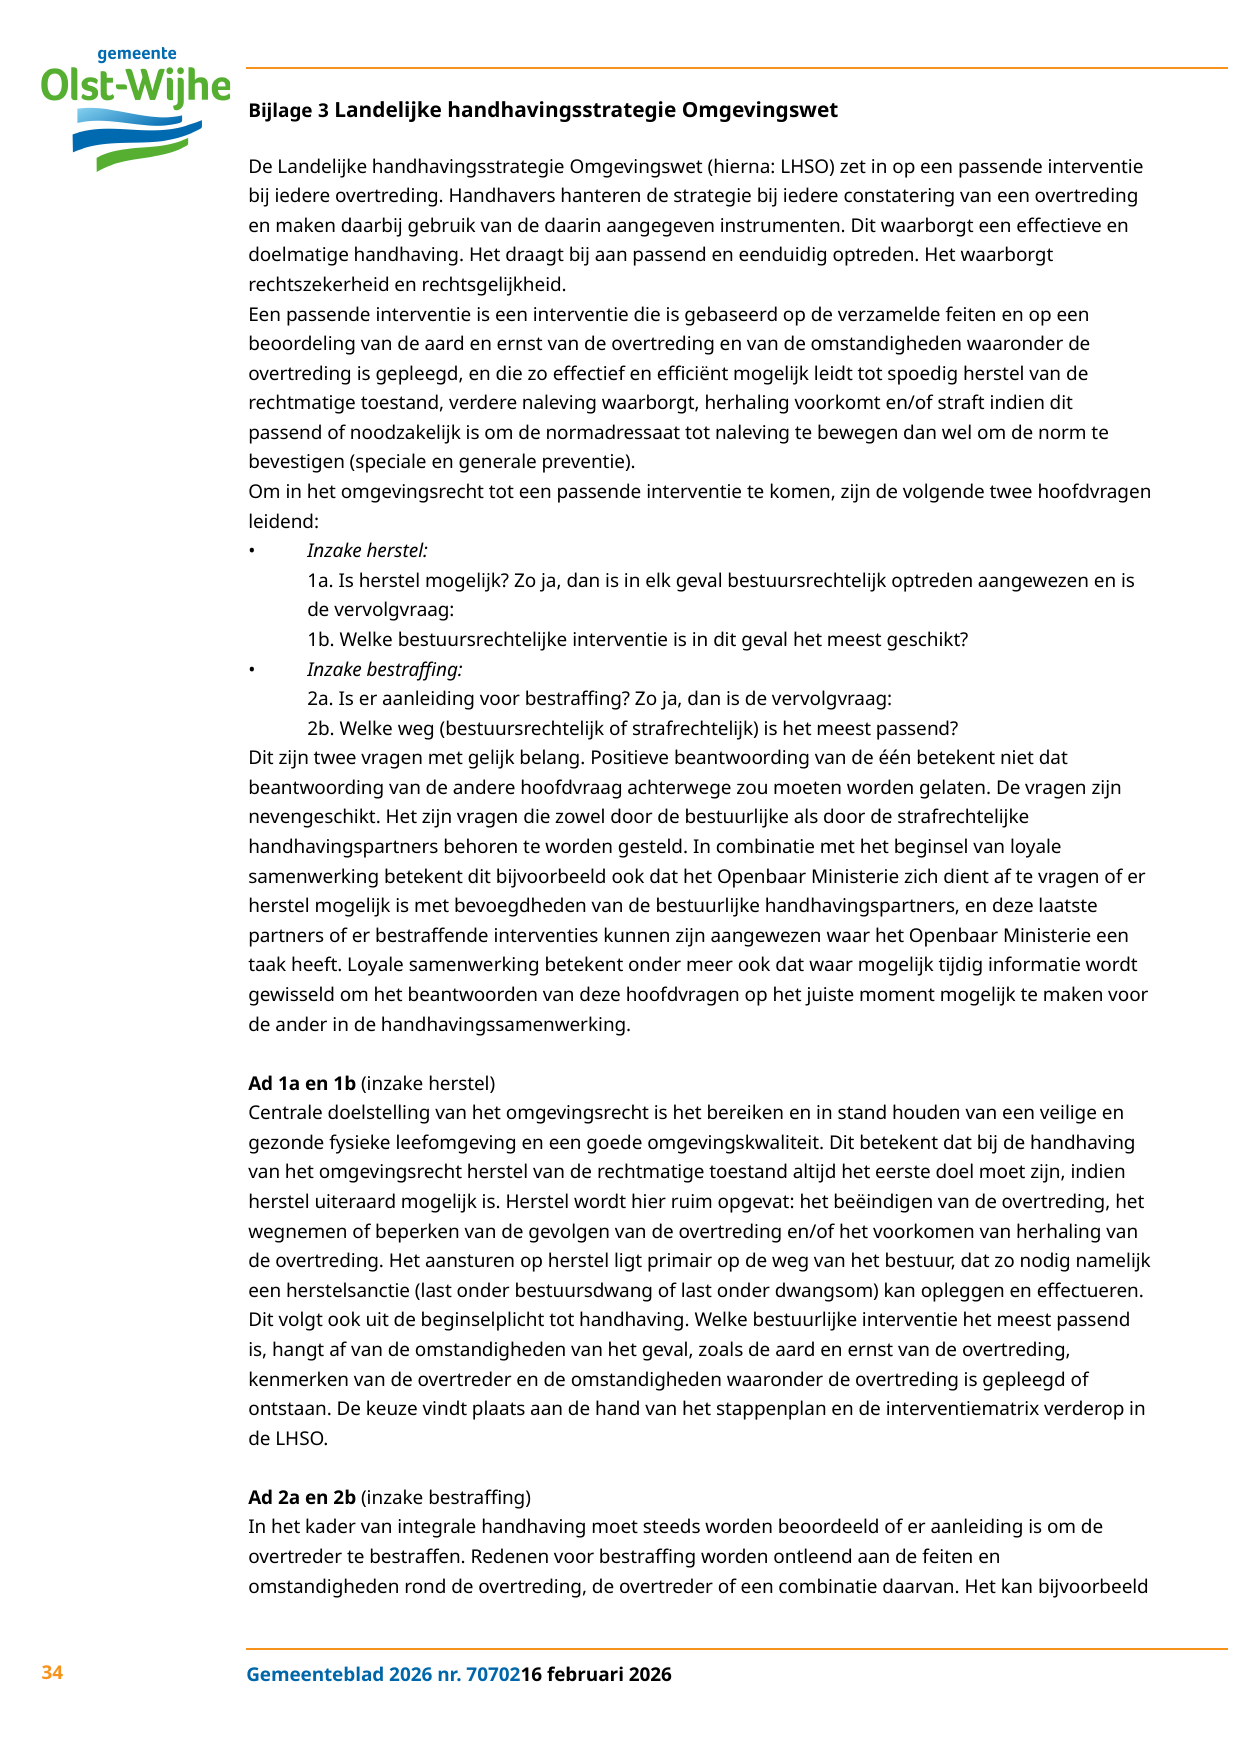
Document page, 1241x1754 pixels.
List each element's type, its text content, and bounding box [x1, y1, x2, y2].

text Om in het omgevingsrecht tot een passende interventie te komen, zijn de volgende twee hoofdvragen leidend: [248, 478, 1152, 534]
text Ad 1a en 1b (inzake herstel) [248, 1070, 1152, 1096]
text Een passende interventie is een interventie die is gebaseerd op de verzamelde feiten en op een beoordeling van de aard en ernst van de overtreding en van de omstandigheden waaronder de overtreding is gepleegd, en die zo effectief en efficiënt mogelijk leidt tot spoedig herstel van de rechtmatige toestand, verdere naleving waarborgt, herhaling voorkomt en/of straft indien dit passend of noodzakelijk is om de normadressaat tot naleving te bewegen dan wel om de norm te bevestigen (speciale en generale preventie). [248, 301, 1152, 474]
text Centrale doelstelling van het omgevingsrecht is het bereiken en in stand houden van een veilige en gezonde fysieke leefomgeving en een goede omgevingskwaliteit. Dit betekent dat bij de handhaving van het omgevingsrecht herstel van de rechtmatige toestand altijd het eerste doel moet zijn, indien herstel uiteraard mogelijk is. Herstel wordt hier ruim opgevat: het beëindigen van de overtreding, het wegnemen of beperken van de gevolgen van de overtreding en/of het voorkomen van herhaling van de overtreding. Het aansturen op herstel ligt primair op de weg van het bestuur, dat zo nodig namelijk een herstelsanctie (last onder bestuursdwang of last onder dwangsom) kan opleggen en effectueren. Dit volgt ook uit de beginselplicht tot handhaving. Welke bestuurlijke interventie het meest passend is, hangt af van de omstandigheden van het geval, zoals de aard en ernst van de overtreding, kenmerken van de overtreder en de omstandigheden waaronder de overtreding is gepleegd of ontstaan. De keuze vindt plaats aan de hand van het stappenplan en de interventiematrix verderop in de LHSO. [248, 1099, 1152, 1451]
text Ad 2a en 2b (inzake bestraffing) [248, 1484, 1152, 1510]
text Dit zijn twee vragen met gelijk belang. Positieve beantwoording van de één betekent niet dat beantwoording van de andere hoofdvraag achterwege zou moeten worden gelaten. De vragen zijn nevengeschikt. Het zijn vragen die zowel door de bestuurlijke als door de strafrechtelijke handhavingspartners behoren te worden gesteld. In combinatie met het beginsel van loyale samenwerking betekent dit bijvoorbeeld ook dat het Openbaar Ministerie zich dient af te vragen of er herstel mogelijk is met bevoegdheden van de bestuurlijke handhavingspartners, en deze laatste partners of er bestraffende interventies kunnen zijn aangewezen waar het Openbaar Ministerie een taak heeft. Loyale samenwerking betekent onder meer ook dat waar mogelijk tijdig informatie wordt gewisseld om het beantwoorden van deze hoofdvragen op het juiste moment mogelijk te maken voor de ander in de handhavingssamenwerking. [248, 744, 1152, 1037]
list Inzake bestraffing: [248, 656, 1152, 682]
list Inzake herstel: [248, 537, 1152, 563]
text De Landelijke handhavingsstrategie Omgevingswet (hierna: LHSO) zet in op een passende interventie bij iedere overtreding. Handhavers hanteren de strategie bij iedere constatering van een overtreding en maken daarbij gebruik van de daarin aangegeven instrumenten. Dit waarborgt een effectieve en doelmatige handhaving. Het draagt bij aan passend en eenduidig optreden. Het waarborgt rechtszekerheid en rechtsgelijkheid. [248, 153, 1152, 297]
list 2a. Is er aanleiding voor bestraffing? Zo ja, dan is de vervolgvraag: [248, 685, 1152, 711]
picture [41, 47, 231, 172]
list 2b. Welke weg (bestuursrechtelijk of strafrechtelijk) is het meest passend? [248, 715, 1152, 741]
text In het kader van integrale handhaving moet steeds worden beoordeeld of er aanleiding is om de overtreder te bestraffen. Redenen voor bestraffing worden ontleend aan de feiten en omstandigheden rond de overtreding, de overtreder of een combinatie daarvan. Het kan bijvoorbeeld [248, 1514, 1152, 1599]
list 1a. Is herstel mogelijk? Zo ja, dan is in elk geval bestuursrechtelijk optreden aangewezen en is de vervolgvraag: [248, 567, 1152, 622]
text Bijlage 3 Landelijke handhavingsstrategie Omgevingswet [248, 95, 1152, 123]
list 1b. Welke bestuursrechtelijke interventie is in dit geval het meest geschikt? [248, 626, 1152, 652]
